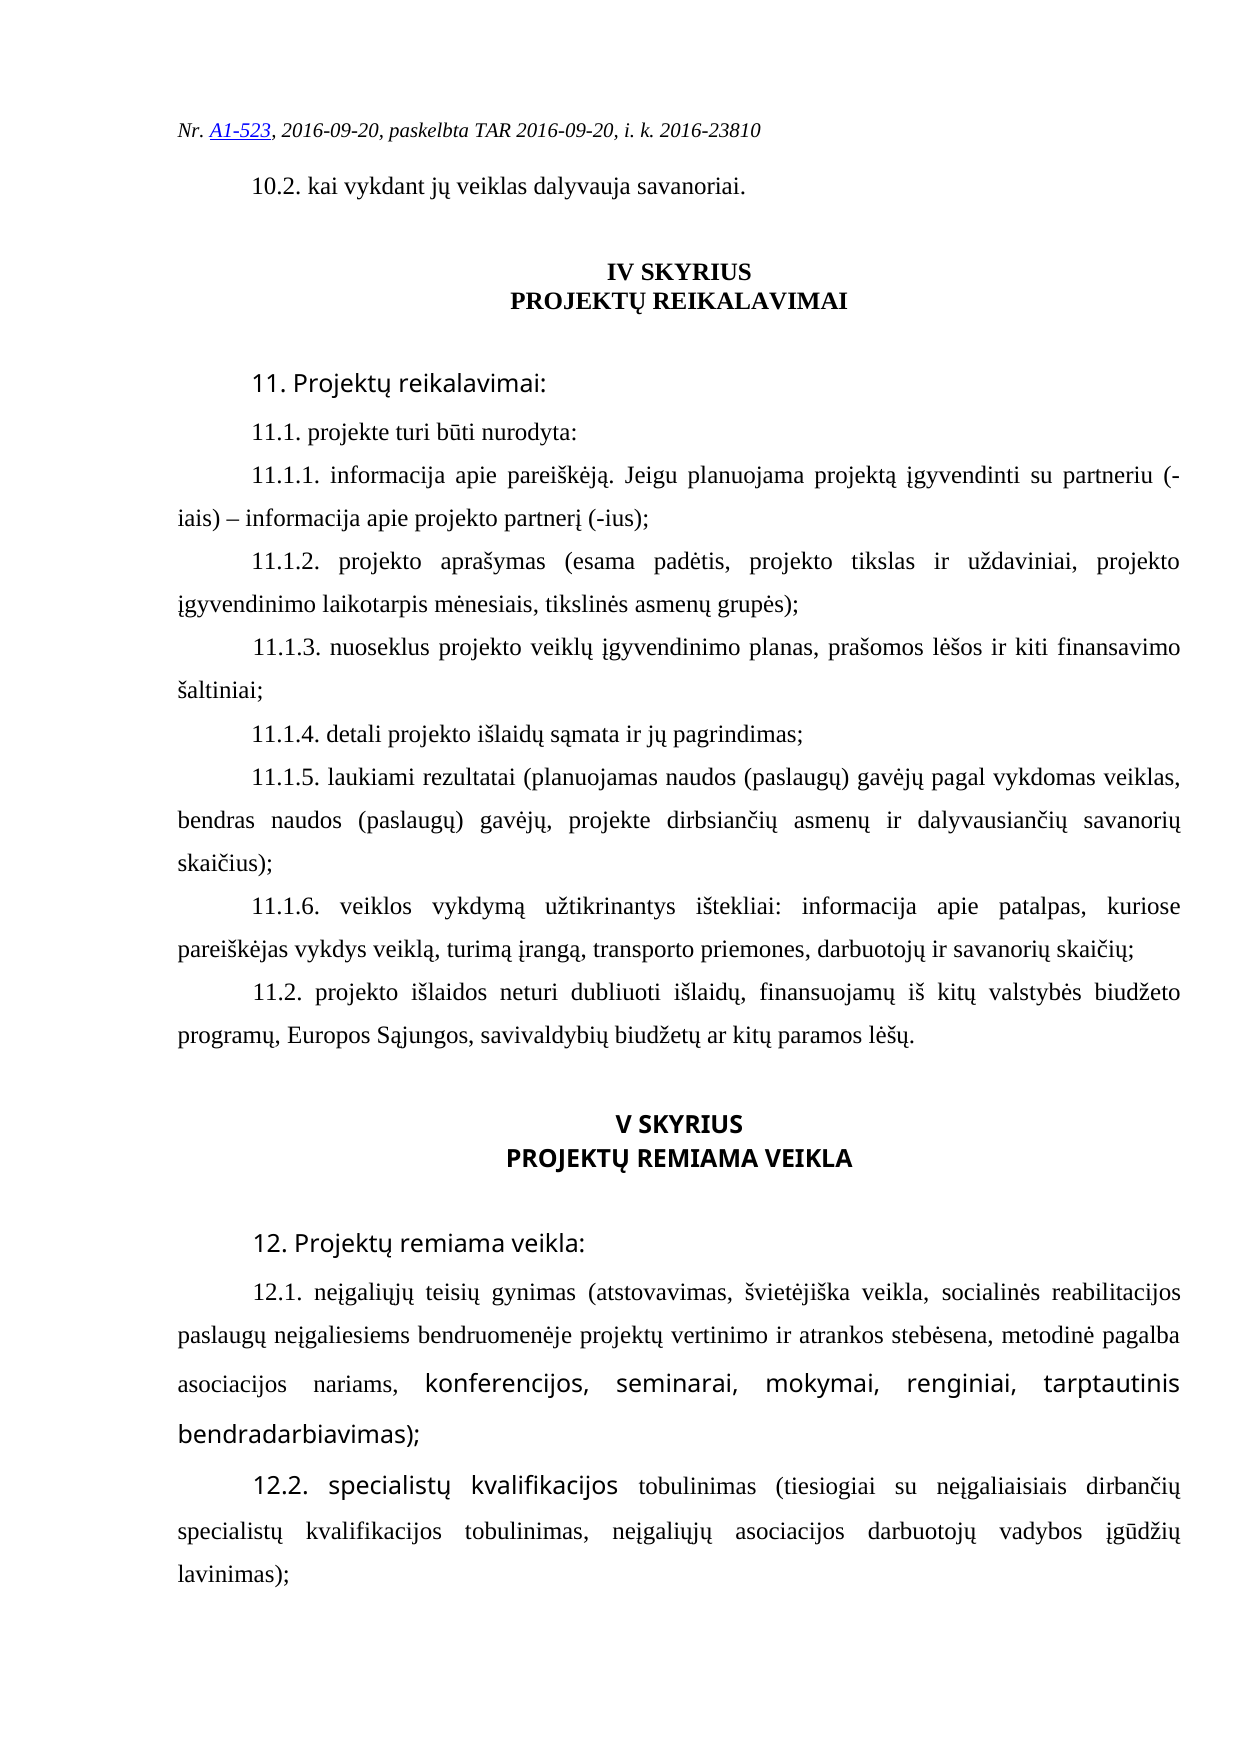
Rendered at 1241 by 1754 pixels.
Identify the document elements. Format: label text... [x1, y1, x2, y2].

text 11. Projektų reikalavimai: [177, 366, 1181, 400]
text 11.1.5. laukiami rezultatai (planuojamas naudos (paslaugų) gavėjų pagal vykdomas veiklas, bendras naudos (paslaugų) gavėjų, projekte dirbsiančių asmenų ir dalyvausiančių savanorių skaičius); [177, 762, 1181, 877]
text 11.1.4. detali projekto išlaidų sąmata ir jų pagrindimas; [177, 719, 1181, 747]
text V SKYRIUS [177, 1107, 1181, 1141]
text 11.1.3. nuoseklus projekto veiklų įgyvendinimo planas, prašomos lėšos ir kiti finansavimo šaltiniai; [177, 632, 1181, 704]
text IV SKYRIUS [177, 257, 1181, 286]
text 12. Projektų remiama veikla: [177, 1226, 1181, 1260]
text PROJEKTŲ REIKALAVIMAI [177, 286, 1181, 315]
text PROJEKTŲ REMIAMA VEIKLA [177, 1141, 1181, 1175]
text Nr. A1-523, 2016-09-20, paskelbta TAR 2016-09-20, i. k. 2016-23810 [177, 118, 1181, 142]
text 11.1.2. projekto aprašymas (esama padėtis, projekto tikslas ir uždaviniai, projekto įgyvendinimo laikotarpis mėnesiais, tikslinės asmenų grupės); [177, 546, 1181, 618]
text 11.1.6. veiklos vykdymą užtikrinantys ištekliai: informacija apie patalpas, kuriose pareiškėjas vykdys veiklą, turimą įrangą, transporto priemones, darbuotojų ir savanorių skaičių; [177, 891, 1181, 963]
text 12.1. neįgaliųjų teisių gynimas (atstovavimas, švietėjiška veikla, socialinės reabilitacijos paslaugų neįgaliesiems bendruomenėje projektų vertinimo ir atrankos stebėsena, metodinė pagalba asociacijos nariams, konferencijos, seminarai, mokymai, renginiai, tarptautinis bendradarbiavimas); [177, 1277, 1181, 1451]
text 11.1.1. informacija apie pareiškėją. Jeigu planuojama projektą įgyvendinti su partneriu (-iais) – informacija apie projekto partnerį (-ius); [177, 460, 1181, 532]
text 11.1. projekte turi būti nurodyta: [177, 417, 1181, 446]
text 12.2. specialistų kvalifikacijos tobulinimas (tiesiogiai su neįgaliaisiais dirbančių specialistų kvalifikacijos tobulinimas, neįgaliųjų asociacijos darbuotojų vadybos įgūdžių lavinimas); [177, 1468, 1181, 1588]
text 10.2. kai vykdant jų veiklas dalyvauja savanoriai. [248, 171, 1181, 200]
text 11.2. projekto išlaidos neturi dubliuoti išlaidų, finansuojamų iš kitų valstybės biudžeto programų, Europos Sąjungos, savivaldybių biudžetų ar kitų paramos lėšų. [177, 977, 1181, 1049]
